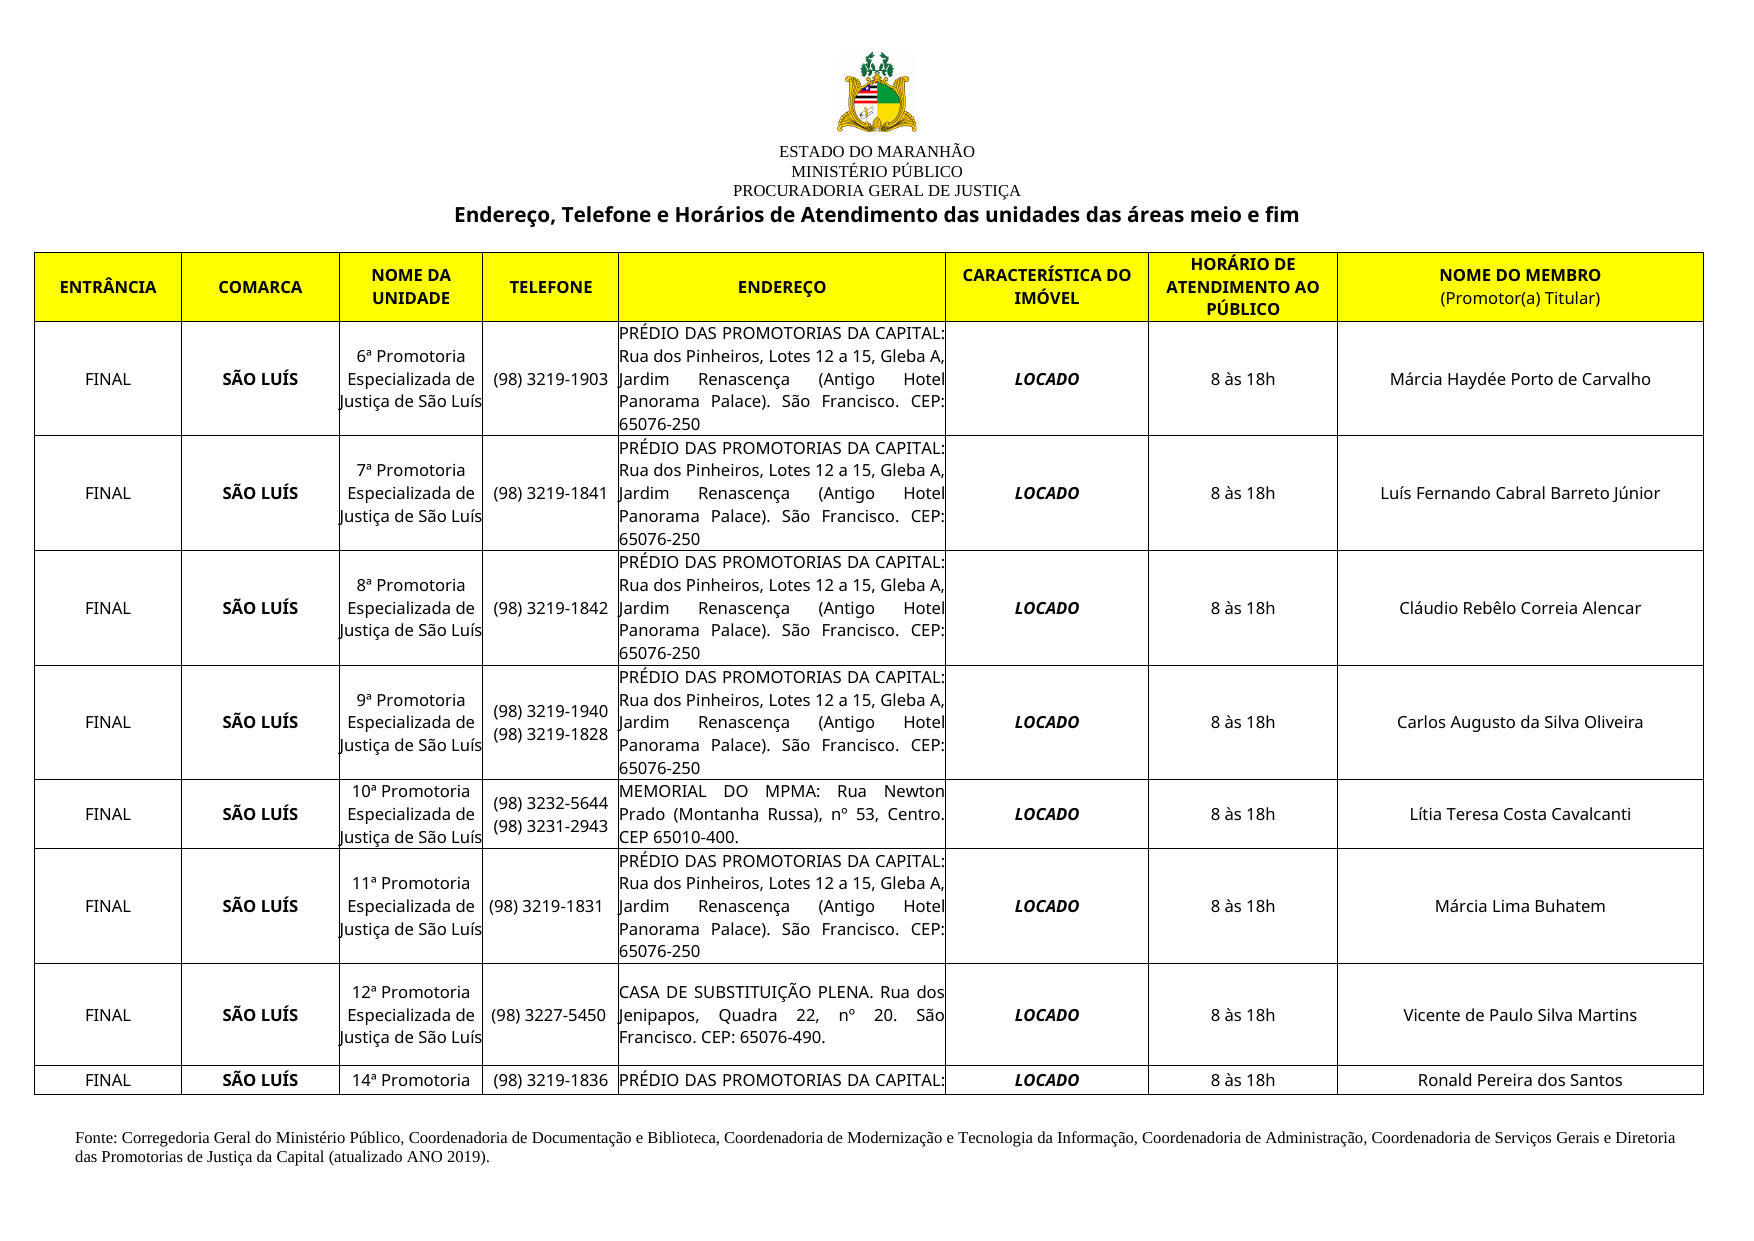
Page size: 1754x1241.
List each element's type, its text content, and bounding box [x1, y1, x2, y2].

table_cell 6ª Promotoria Especializada de Justiça de São Luís [340, 322, 482, 435]
table_cell 8 às 18h [1149, 1066, 1337, 1094]
table_cell (98) 3219-1842 [483, 551, 618, 664]
table_cell 8 às 18h [1149, 666, 1337, 779]
table_cell LOCADO [946, 964, 1148, 1065]
table_cell 7ª Promotoria Especializada de Justiça de São Luís [340, 436, 482, 550]
table_cell SÃO LUÍS [182, 551, 339, 664]
table_cell FINAL [35, 551, 181, 664]
table_cell Lítia Teresa Costa Cavalcanti [1338, 780, 1703, 848]
table_cell LOCADO [946, 666, 1148, 779]
table_cell FINAL [35, 849, 181, 963]
table_cell 9ª Promotoria Especializada de Justiça de São Luís [340, 666, 482, 779]
table_cell 14ª Promotoria [340, 1066, 482, 1094]
table_cell PRÉDIO DAS PROMOTORIAS DA CAPITAL: Rua dos Pinheiros, Lotes 12 a 15, Gleba A, Jardim Renascença (Antigo Hotel Panorama Palace). São Francisco. CEP: 65076-250 [619, 551, 945, 664]
table_cell (98) 3232-5644 (98) 3231-2943 [483, 780, 618, 848]
picture [837, 52, 917, 132]
table_cell LOCADO [946, 780, 1148, 848]
table_cell Ronald Pereira dos Santos [1338, 1066, 1703, 1094]
table_cell 8 às 18h [1149, 551, 1337, 664]
table_cell 8 às 18h [1149, 964, 1337, 1065]
table_cell LOCADO [946, 1066, 1148, 1094]
table_cell 8ª Promotoria Especializada de Justiça de São Luís [340, 551, 482, 664]
table_cell 8 às 18h [1149, 436, 1337, 550]
table_cell LOCADO [946, 849, 1148, 963]
table_cell PRÉDIO DAS PROMOTORIAS DA CAPITAL: Rua dos Pinheiros, Lotes 12 a 15, Gleba A, Jardim Renascença (Antigo Hotel Panorama Palace). São Francisco. CEP: 65076-250 [619, 849, 945, 963]
table_cell SÃO LUÍS [182, 666, 339, 779]
table_cell LOCADO [946, 322, 1148, 435]
table_cell (98) 3219-1831 [483, 849, 618, 963]
table_cell 8 às 18h [1149, 849, 1337, 963]
table_cell CASA DE SUBSTITUIÇÃO PLENA. Rua dos Jenipapos, Quadra 22, nº 20. São Francisco. CEP: 65076-490. [619, 964, 945, 1065]
table_cell SÃO LUÍS [182, 1066, 339, 1094]
table_header ENDEREÇO [619, 253, 945, 321]
table_cell 8 às 18h [1149, 780, 1337, 848]
table_header CARACTERÍSTICA DO IMÓVEL [946, 253, 1148, 321]
table_cell SÃO LUÍS [182, 964, 339, 1065]
table_cell FINAL [35, 780, 181, 848]
table_cell 10ª Promotoria Especializada de Justiça de São Luís [340, 780, 482, 848]
table_cell SÃO LUÍS [182, 849, 339, 963]
table_header ENTRÂNCIA [35, 253, 181, 321]
table_cell LOCADO [946, 436, 1148, 550]
table_cell FINAL [35, 666, 181, 779]
table_cell Márcia Lima Buhatem [1338, 849, 1703, 963]
table_cell (98) 3219-1841 [483, 436, 618, 550]
table_cell (98) 3219-1903 [483, 322, 618, 435]
table_cell PRÉDIO DAS PROMOTORIAS DA CAPITAL: Rua dos Pinheiros, Lotes 12 a 15, Gleba A, Jardim Renascença (Antigo Hotel Panorama Palace). São Francisco. CEP: 65076-250 [619, 322, 945, 435]
table_cell 12ª Promotoria Especializada de Justiça de São Luís [340, 964, 482, 1065]
table_cell LOCADO [946, 551, 1148, 664]
table_cell 11ª Promotoria Especializada de Justiça de São Luís [340, 849, 482, 963]
table_cell (98) 3219-1836 [483, 1066, 618, 1094]
table_cell (98) 3219-1940 (98) 3219-1828 [483, 666, 618, 779]
table_header HORÁRIO DE ATENDIMENTO AO PÚBLICO [1149, 253, 1337, 321]
table_cell PRÉDIO DAS PROMOTORIAS DA CAPITAL: [619, 1066, 945, 1094]
table_cell (98) 3227-5450 [483, 964, 618, 1065]
table_cell FINAL [35, 964, 181, 1065]
table_cell FINAL [35, 322, 181, 435]
table_header NOME DA UNIDADE [340, 253, 482, 321]
table_cell Cláudio Rebêlo Correia Alencar [1338, 551, 1703, 664]
table_cell 8 às 18h [1149, 322, 1337, 435]
table_cell FINAL [35, 1066, 181, 1094]
table_cell PRÉDIO DAS PROMOTORIAS DA CAPITAL: Rua dos Pinheiros, Lotes 12 a 15, Gleba A, Jardim Renascença (Antigo Hotel Panorama Palace). São Francisco. CEP: 65076-250 [619, 436, 945, 550]
table_cell Carlos Augusto da Silva Oliveira [1338, 666, 1703, 779]
table_cell Vicente de Paulo Silva Martins [1338, 964, 1703, 1065]
table_cell FINAL [35, 436, 181, 550]
table_cell SÃO LUÍS [182, 780, 339, 848]
table_cell MEMORIAL DO MPMA: Rua Newton Prado (Montanha Russa), nº 53, Centro. CEP 65010-400. [619, 780, 945, 848]
table_cell Márcia Haydée Porto de Carvalho [1338, 322, 1703, 435]
table_cell Luís Fernando Cabral Barreto Júnior [1338, 436, 1703, 550]
table_cell SÃO LUÍS [182, 436, 339, 550]
table_header NOME DO MEMBRO (Promotor(a) Titular) [1338, 253, 1703, 321]
table_cell SÃO LUÍS [182, 322, 339, 435]
table_header COMARCA [182, 253, 339, 321]
table_header TELEFONE [483, 253, 618, 321]
table_cell PRÉDIO DAS PROMOTORIAS DA CAPITAL: Rua dos Pinheiros, Lotes 12 a 15, Gleba A, Jardim Renascença (Antigo Hotel Panorama Palace). São Francisco. CEP: 65076-250 [619, 666, 945, 779]
